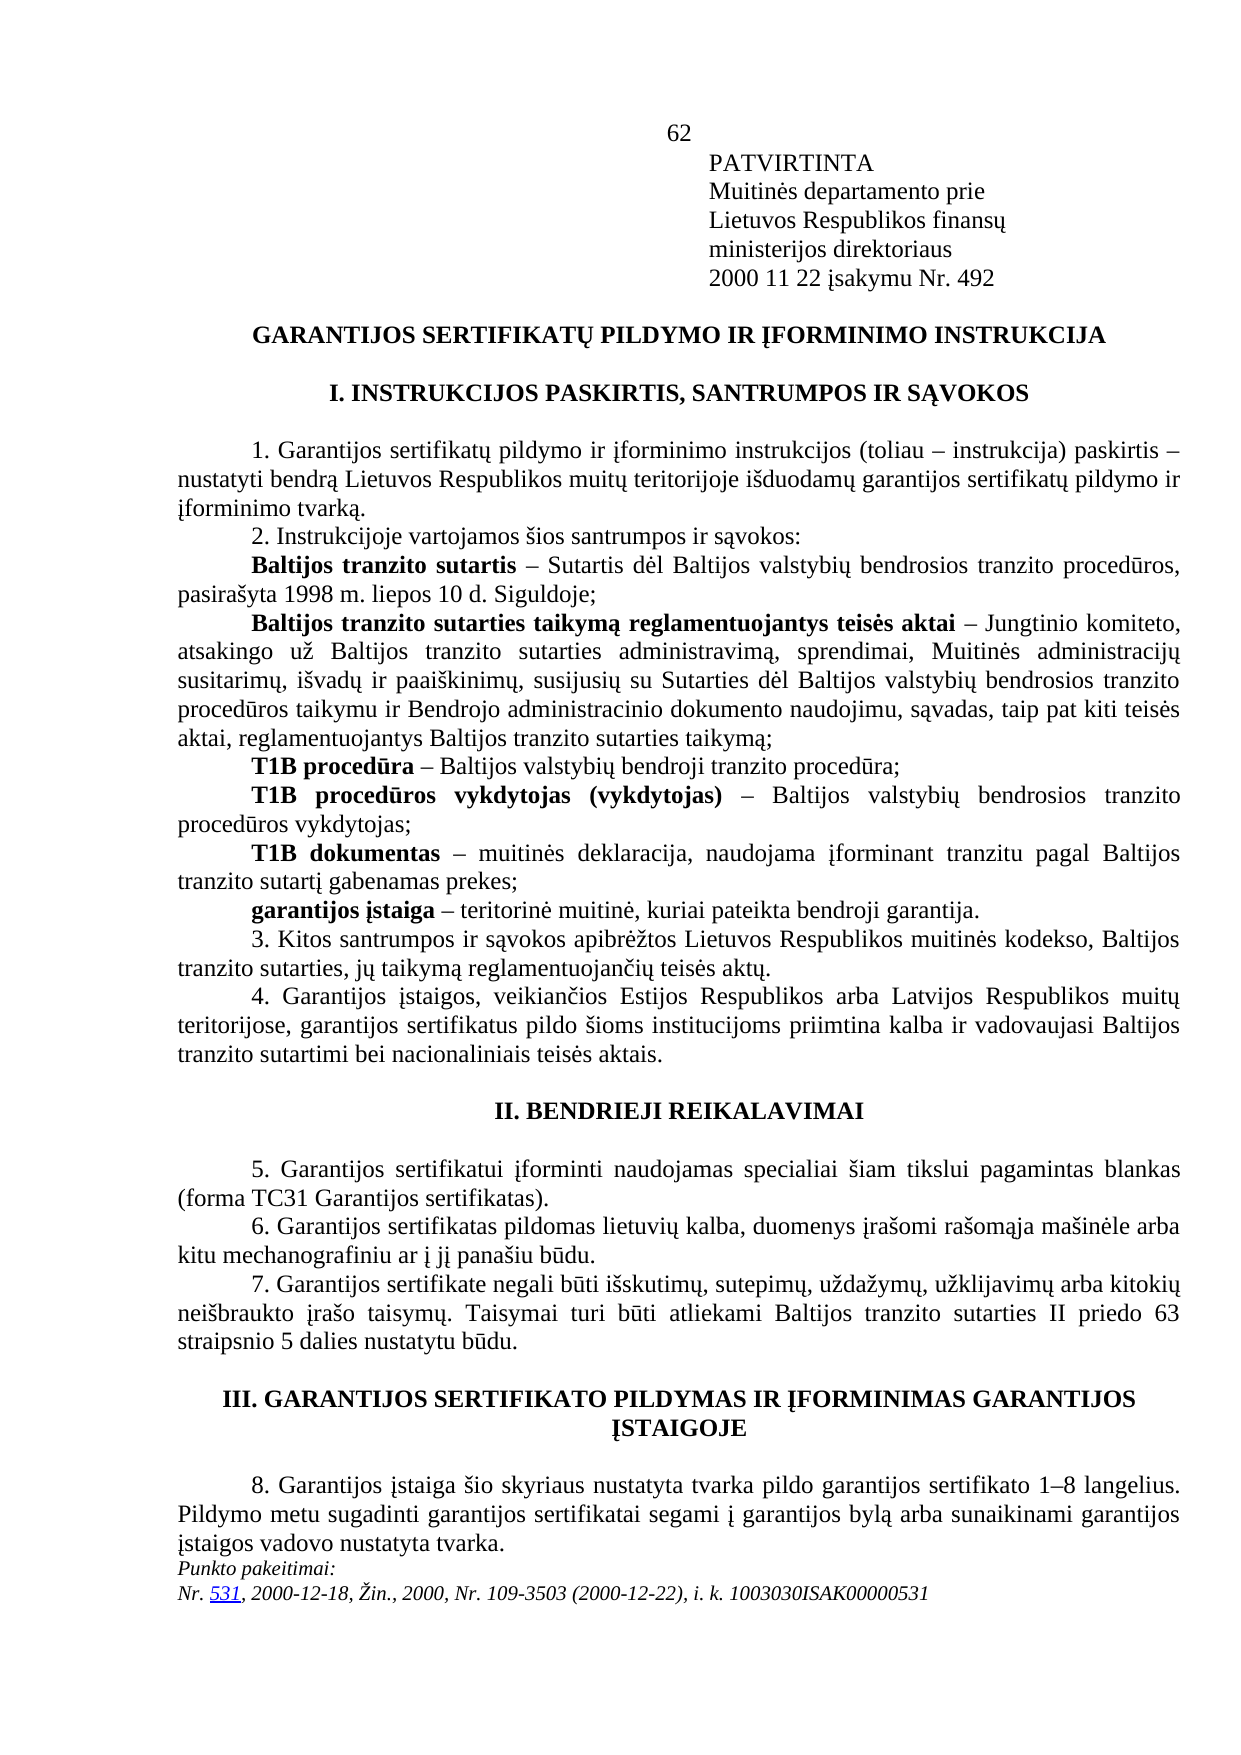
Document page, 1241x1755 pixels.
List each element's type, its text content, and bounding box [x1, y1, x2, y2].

text I. INSTRUKCIJOS PASKIRTIS, SANTRUMPOS IR SĄVOKOS [177, 378, 1181, 406]
text ministerijos direktoriaus [177, 234, 1181, 263]
text II. BENDRIEJI REIKALAVIMAI [177, 1096, 1181, 1125]
text 4. Garantijos įstaigos, veikiančios Estijos Respublikos arba Latvijos Respublikos muitų teritorijose, garantijos sertifikatus pildo šioms institucijoms priimtina kalba ir vadovaujasi Baltijos tranzito sutartimi bei nacionaliniais teisės aktais. [177, 981, 1181, 1068]
text 1. Garantijos sertifikatų pildymo ir įforminimo instrukcijos (toliau – instrukcija) paskirtis – nustatyti bendrą Lietuvos Respublikos muitų teritorijoje išduodamų garantijos sertifikatų pildymo ir įforminimo tvarką. [177, 435, 1181, 521]
text 5. Garantijos sertifikatui įforminti naudojamas specialiai šiam tikslui pagamintas blankas (forma TC31 Garantijos sertifikatas). [177, 1154, 1181, 1211]
text 2000 11 22 įsakymu Nr. 492 [177, 263, 1181, 291]
text Baltijos tranzito sutartis – Sutartis dėl Baltijos valstybių bendrosios tranzito procedūros, pasirašyta 1998 m. liepos 10 d. Siguldoje; [177, 550, 1181, 608]
text 3. Kitos santrumpos ir sąvokos apibrėžtos Lietuvos Respublikos muitinės kodekso, Baltijos tranzito sutarties, jų taikymą reglamentuojančių teisės aktų. [177, 924, 1181, 981]
text T1B procedūros vykdytojas (vykdytojas) – Baltijos valstybių bendrosios tranzito procedūros vykdytojas; [177, 780, 1181, 838]
text Punkto pakeitimai: [177, 1556, 1181, 1580]
text GARANTIJOS SERTIFIKATŲ PILDYMO IR ĮFORMINIMO INSTRUKCIJA [177, 320, 1181, 349]
text 6. Garantijos sertifikatas pildomas lietuvių kalba, duomenys įrašomi rašomąja mašinėle arba kitu mechanografiniu ar į jį panašiu būdu. [177, 1211, 1181, 1269]
text Nr. 531, 2000-12-18, Žin., 2000, Nr. 109-3503 (2000-12-22), i. k. 1003030ISAK00000531 [177, 1580, 1181, 1604]
text III. GARANTIJOS SERTIFIKATO PILDYMAS IR ĮFORMINIMAS GARANTIJOS [177, 1384, 1181, 1413]
text Baltijos tranzito sutarties taikymą reglamentuojantys teisės aktai – Jungtinio komiteto, atsakingo už Baltijos tranzito sutarties administravimą, sprendimai, Muitinės administracijų susitarimų, išvadų ir paaiškinimų, susijusių su Sutarties dėl Baltijos valstybių bendrosios tranzito procedūros taikymu ir Bendrojo administracinio dokumento naudojimu, sąvadas, taip pat kiti teisės aktai, reglamentuojantys Baltijos tranzito sutarties taikymą; [177, 608, 1181, 751]
text T1B procedūra – Baltijos valstybių bendroji tranzito procedūra; [177, 751, 1181, 780]
text 7. Garantijos sertifikate negali būti išskutimų, sutepimų, uždažymų, užklijavimų arba kitokių neišbraukto įrašo taisymų. Taisymai turi būti atliekami Baltijos tranzito sutarties II priedo 63 straipsnio 5 dalies nustatytu būdu. [177, 1269, 1181, 1355]
text PATVIRTINTA [709, 148, 1181, 176]
text Lietuvos Respublikos finansų [177, 205, 1181, 234]
text 8. Garantijos įstaiga šio skyriaus nustatyta tvarka pildo garantijos sertifikato 1–8 langelius. Pildymo metu sugadinti garantijos sertifikatai segami į garantijos bylą arba sunaikinami garantijos įstaigos vadovo nustatyta tvarka. [177, 1470, 1181, 1556]
text ĮSTAIGOJE [177, 1413, 1181, 1441]
text garantijos įstaiga – teritorinė muitinė, kuriai pateikta bendroji garantija. [177, 895, 1181, 924]
text 2. Instrukcijoje vartojamos šios santrumpos ir sąvokos: [177, 521, 1181, 550]
text Muitinės departamento prie [177, 176, 1181, 205]
text T1B dokumentas – muitinės deklaracija, naudojama įforminant tranzitu pagal Baltijos tranzito sutartį gabenamas prekes; [177, 838, 1181, 895]
